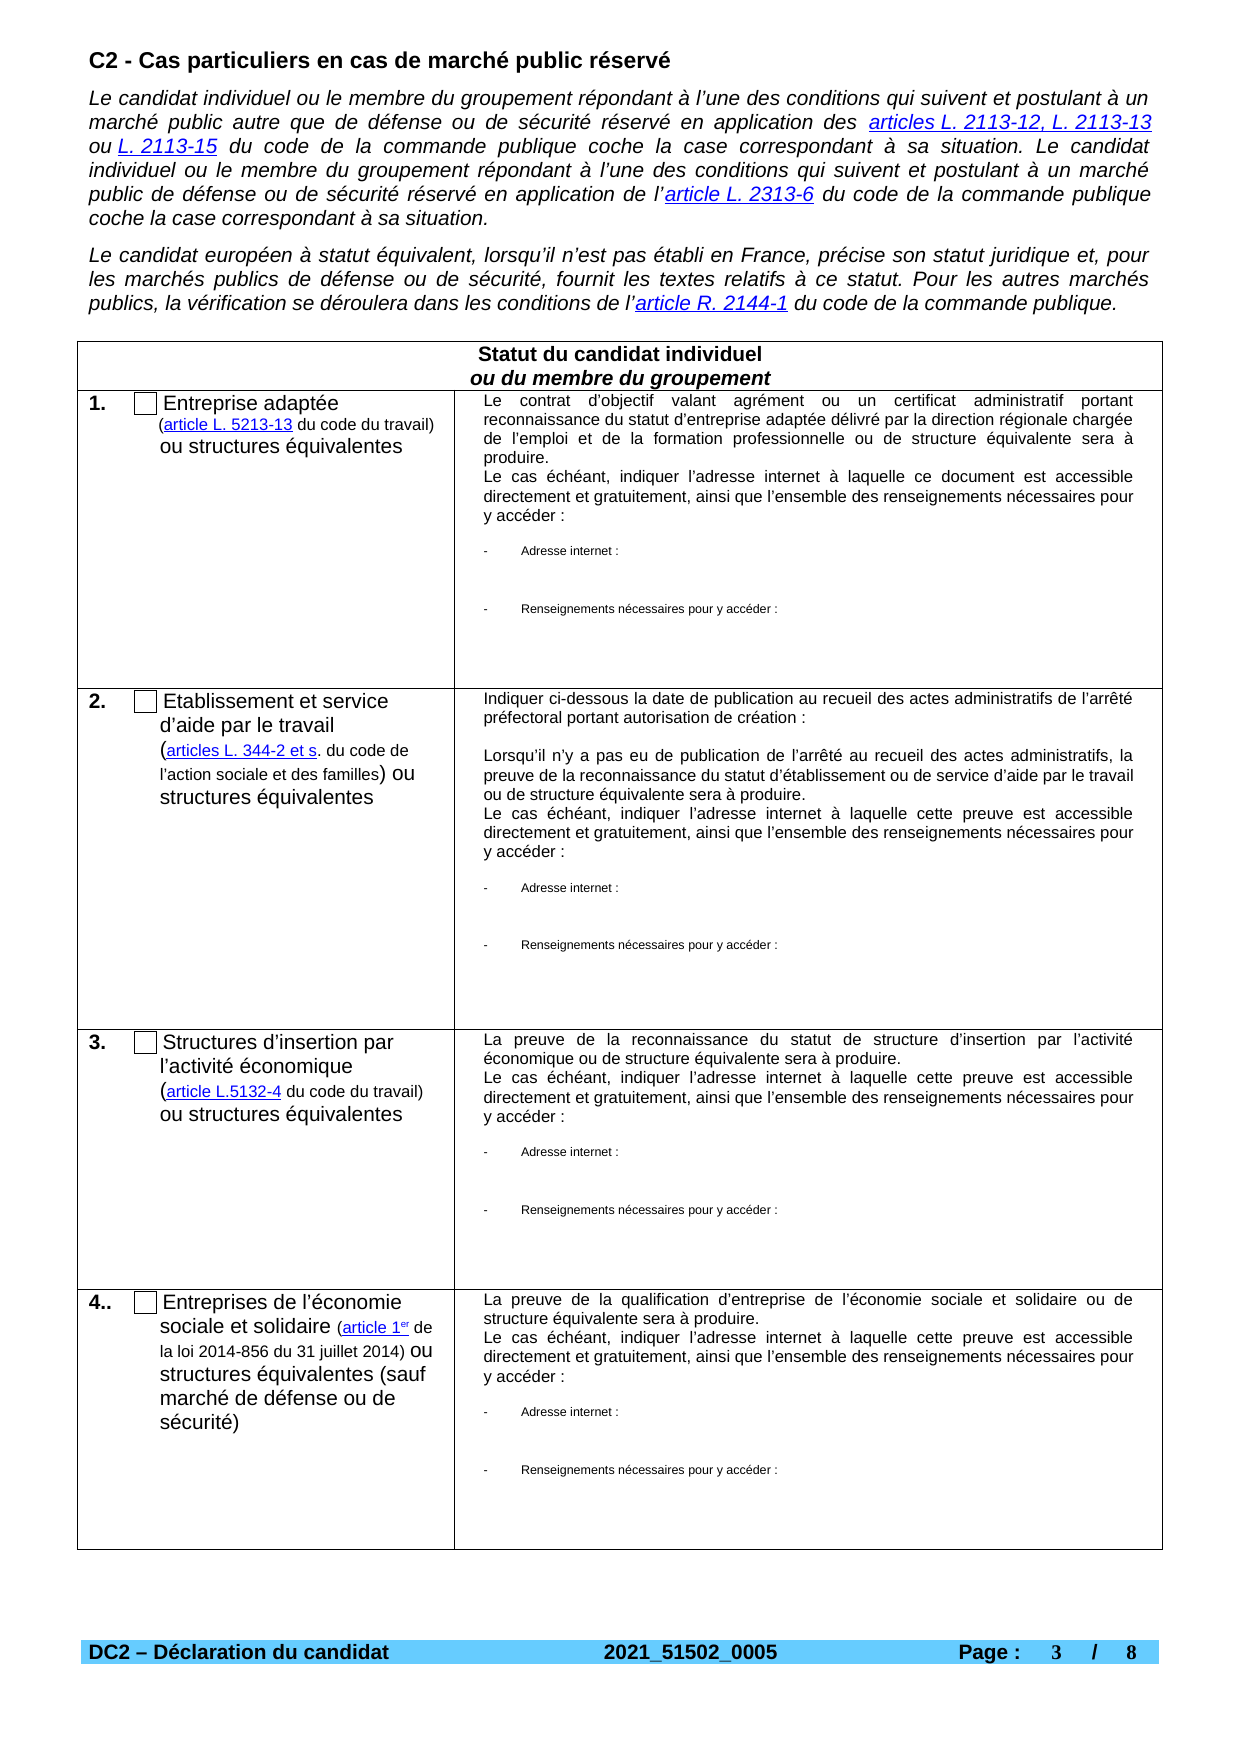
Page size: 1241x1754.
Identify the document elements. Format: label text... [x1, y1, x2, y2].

text Le candidat européen à statut équivalent, lorsqu’il n’est pas établi en France, précise son statut juridique et, pour les marchés publics de défense ou de sécurité, fournit les textes relatifs à ce statut. Pour les autres marchés publics, la vérification se déroulera dans les conditions de l’article R. 2144-1 du code de la commande publique. [89, 242, 1152, 314]
table_cell 2. Etablissement et service d’aide par le travail (articles L. 344-2 et s. du code de l’action sociale et des familles) ou structures équivalentes [78, 689, 454, 1029]
table_cell 1. Entreprise adaptée (article L. 5213-13 du code du travail) ou structures équivalentes [78, 391, 454, 688]
table_cell 4.. Entreprises de l’économie sociale et solidaire (article 1er de la loi 2014-856 du 31 juillet 2014) ou structures équivalentes (sauf marché de défense ou de sécurité) [78, 1290, 454, 1548]
table_cell Le contrat d’objectif valant agrément ou un certificat administratif portant reconnaissance du statut d’entreprise adaptée délivré par la direction régionale chargée de l’emploi et de la formation professionnelle ou de structure équivalente sera à produire. Le cas échéant, indiquer l’adresse internet à laquelle ce document est accessible directement et gratuitement, ainsi que l’ensemble des renseignements nécessaires pour y accéder : Adresse internet : Renseignements nécessaires pour y accéder : [455, 391, 1162, 688]
table_cell La preuve de la qualification d’entreprise de l’économie sociale et solidaire ou de structure équivalente sera à produire. Le cas échéant, indiquer l’adresse internet à laquelle cette preuve est accessible directement et gratuitement, ainsi que l’ensemble des renseignements nécessaires pour y accéder : Adresse internet : Renseignements nécessaires pour y accéder : [455, 1290, 1162, 1548]
table_cell La preuve de la reconnaissance du statut de structure d’insertion par l’activité économique ou de structure équivalente sera à produire. Le cas échéant, indiquer l’adresse internet à laquelle cette preuve est accessible directement et gratuitement, ainsi que l’ensemble des renseignements nécessaires pour y accéder : Adresse internet : Renseignements nécessaires pour y accéder : [455, 1030, 1162, 1289]
table_cell Indiquer ci-dessous la date de publication au recueil des actes administratifs de l’arrêté préfectoral portant autorisation de création : Lorsqu’il n’y a pas eu de publication de l’arrêté au recueil des actes administratifs, la preuve de la reconnaissance du statut d’établissement ou de service d’aide par le travail ou de structure équivalente sera à produire. Le cas échéant, indiquer l’adresse internet à laquelle cette preuve est accessible directement et gratuitement, ainsi que l’ensemble des renseignements nécessaires pour y accéder : Adresse internet : Renseignements nécessaires pour y accéder : [455, 689, 1162, 1029]
text Le candidat individuel ou le membre du groupement répondant à l’une des conditions qui suivent et postulant à un marché public autre que de défense ou de sécurité réservé en application des articles L. 2113-12, L. 2113-13 ou L. 2113-15 du code de la commande publique coche la case correspondant à sa situation. Le candidat individuel ou le membre du groupement répondant à l’une des conditions qui suivent et postulant à un marché public de défense ou de sécurité réservé en application de l’article L. 2313-6 du code de la commande publique coche la case correspondant à sa situation. [89, 86, 1152, 230]
table_header Statut du candidat individuel ou du membre du groupement [78, 342, 1162, 389]
table_cell 3. Structures d’insertion par l’activité économique (article L.5132-4 du code du travail) ou structures équivalentes [78, 1030, 454, 1289]
text C2 - Cas particuliers en cas de marché public réservé [89, 47, 1152, 74]
